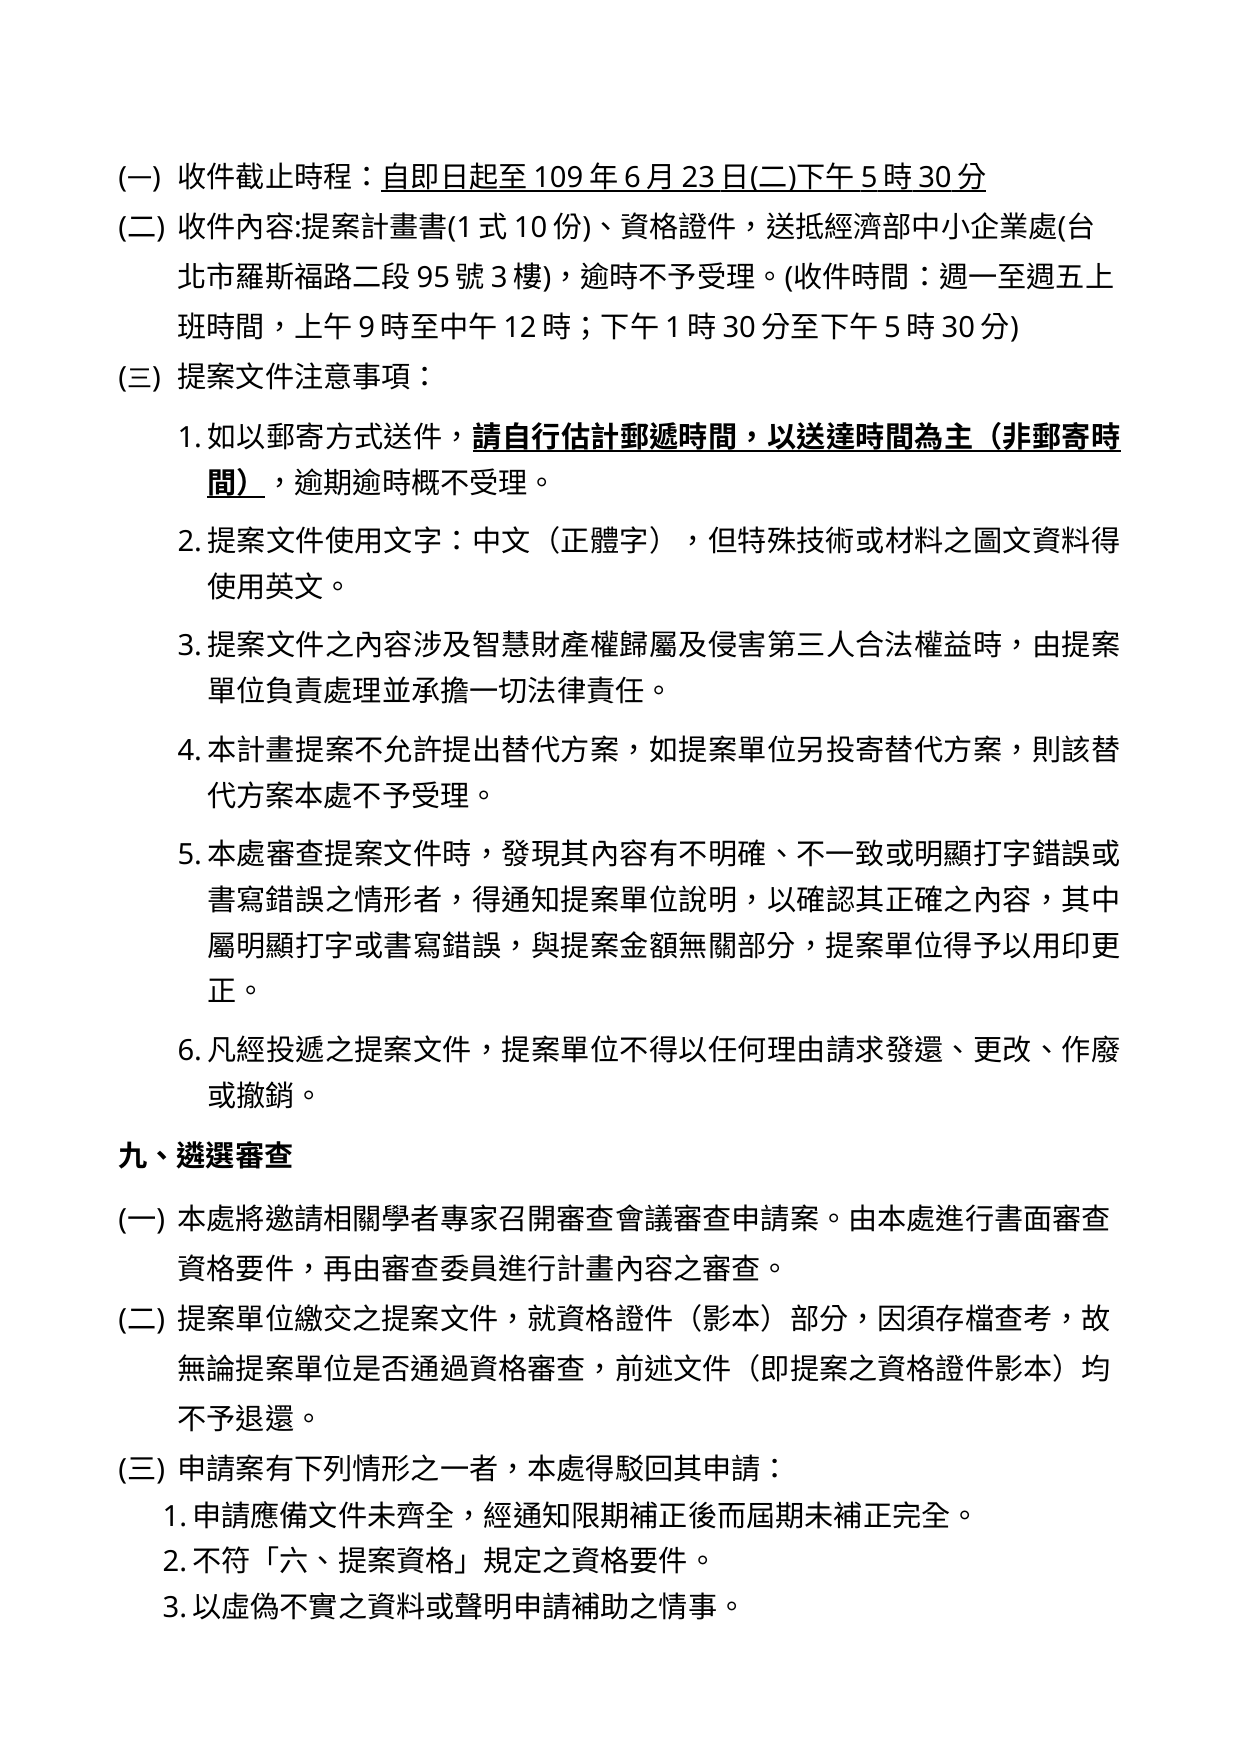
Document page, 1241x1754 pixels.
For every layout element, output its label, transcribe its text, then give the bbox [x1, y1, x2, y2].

list 以虛偽不實之資料或聲明申請補助之情事。 [162, 1581, 1122, 1627]
list 本處審查提案文件時，發現其內容有不明確、不一致或明顯打字錯誤或書寫錯誤之情形者，得通知提案單位說明，以確認其正確之內容，其中屬明顯打字或書寫錯誤，與提案金額無關部分，提案單位得予以用印更正。 [177, 827, 1122, 1010]
list 申請案有下列情形之一者，本處得駁回其申請： [118, 1439, 1122, 1489]
list 凡經投遞之提案文件，提案單位不得以任何理由請求發還、更改、作廢或撤銷。 [177, 1023, 1122, 1114]
list 提案文件之內容涉及智慧財產權歸屬及侵害第三人合法權益時，由提案單位負責處理並承擔一切法律責任。 [177, 618, 1122, 710]
list 如以郵寄方式送件，請自行估計郵遞時間，以送達時間為主（非郵寄時間），逾期逾時概不受理。 [177, 410, 1122, 502]
list 本計畫提案不允許提出替代方案，如提案單位另投寄替代方案，則該替代方案本處不予受理。 [177, 723, 1122, 814]
list 遴選審查 [118, 1127, 1122, 1177]
list 提案文件注意事項： [118, 348, 1122, 398]
list 收件內容:提案計畫書(1式10份)、資格證件，送抵經濟部中小企業處(台北市羅斯福路二段95號3樓)，逾時不予受理。(收件時間：週一至週五上班時間，上午9時至中午12時；下午1時30分至下午5時30分) [118, 198, 1122, 348]
list 不符「六、提案資格」規定之資格要件。 [162, 1535, 1122, 1581]
list 提案文件使用文字：中文（正體字），但特殊技術或材料之圖文資料得使用英文。 [177, 514, 1122, 606]
list 收件截止時程：自即日起至109年6月23日(二)下午5時30分 [118, 148, 1122, 198]
list 本處將邀請相關學者專家召開審查會議審查申請案。由本處進行書面審查資格要件，再由審查委員進行計畫內容之審查。 [118, 1189, 1122, 1289]
list 申請應備文件未齊全，經通知限期補正後而屆期未補正完全。 [162, 1489, 1122, 1535]
list 提案單位繳交之提案文件，就資格證件（影本）部分，因須存檔查考，故無論提案單位是否通過資格審查，前述文件（即提案之資格證件影本）均不予退還。 [118, 1289, 1122, 1439]
